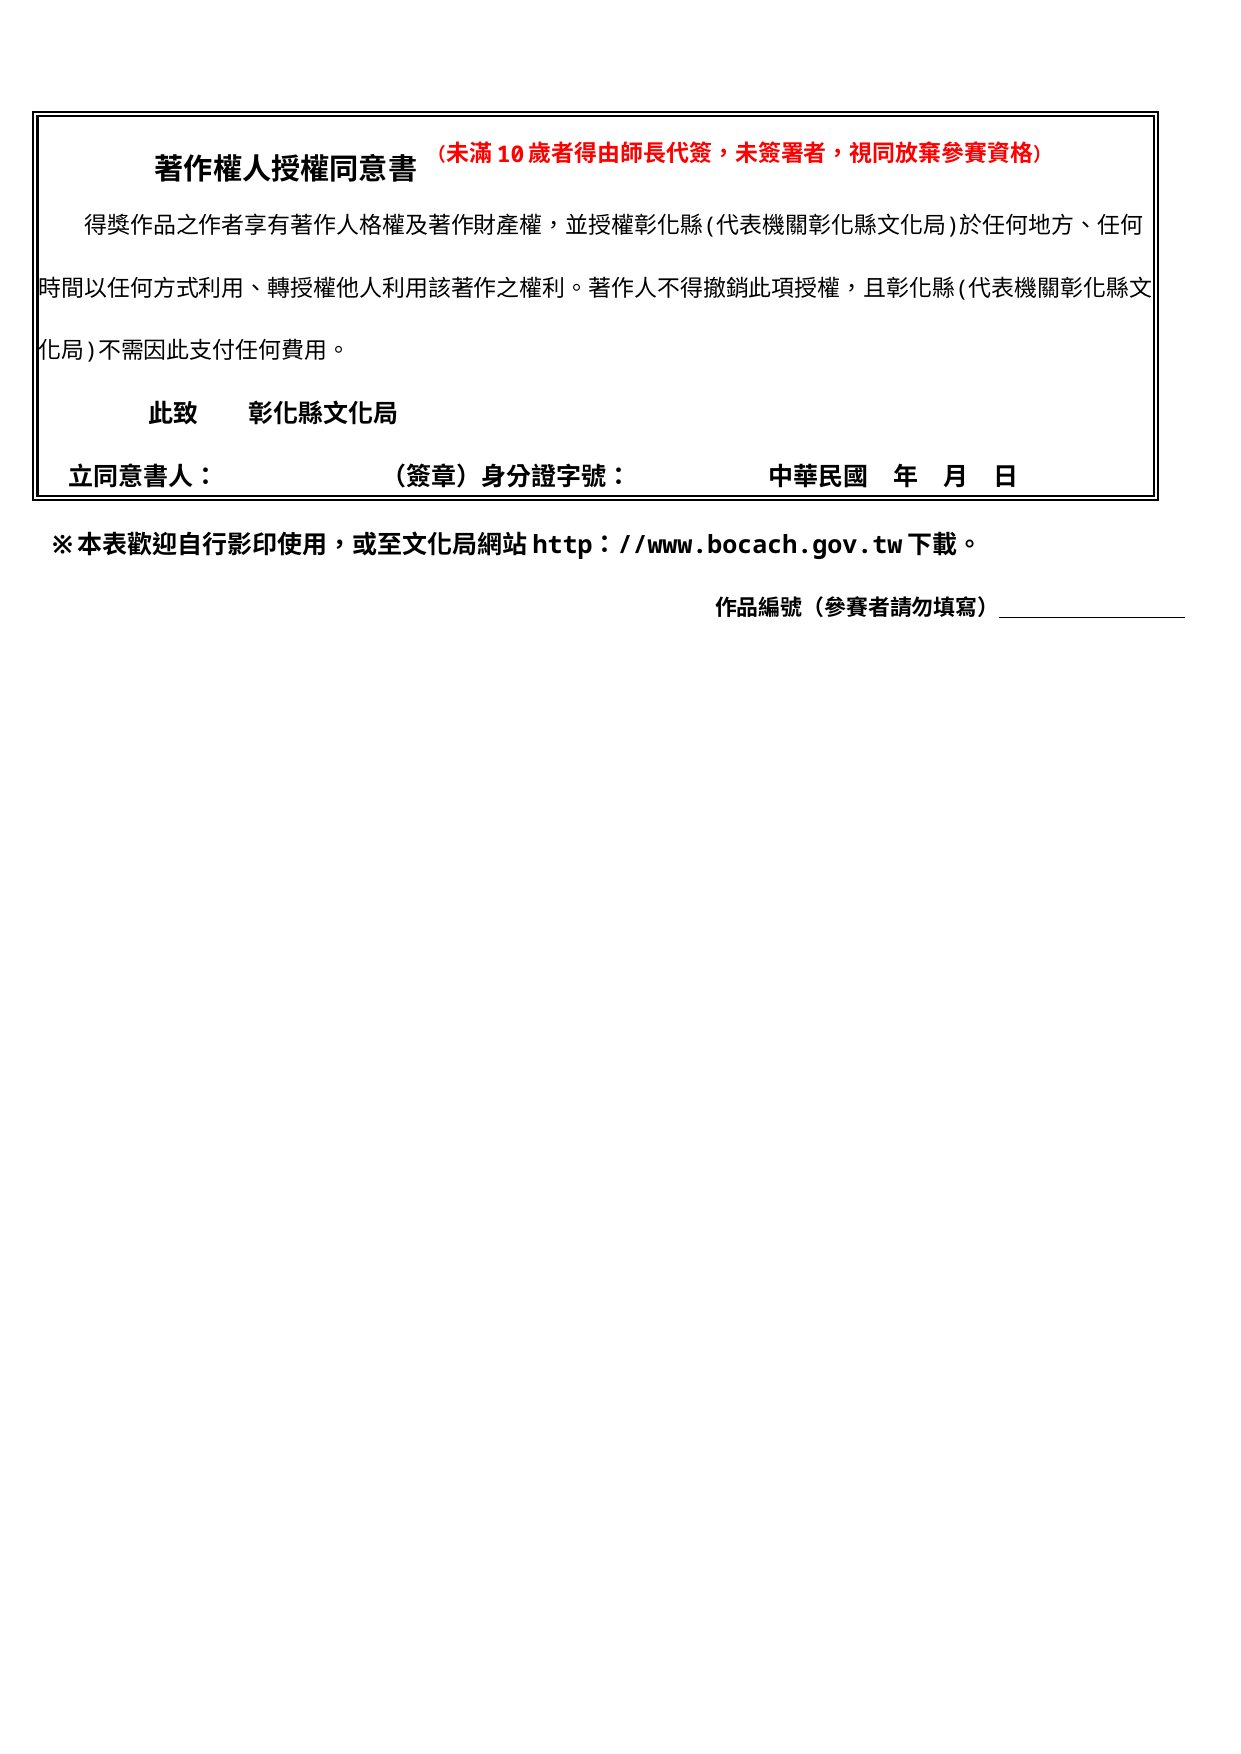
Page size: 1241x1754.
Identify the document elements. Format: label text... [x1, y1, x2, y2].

text ※本表歡迎自行影印使用，或至文化局網站http：//www.bocach.gov.tw下載。 [47, 501, 1193, 564]
table_cell 著作權人授權同意書 （未滿10歲者得由師長代簽，未簽署者，視同放棄參賽資格） 得獎作品之作者享有著作人格權及著作財產權，並授權彰化縣(代表機關彰化縣文化局)於任何地方、任何時間以任何方式利用、轉授權他人利用該著作之權利。著作人不得撤銷此項授權，且彰化縣(代表機關彰化縣文化局)不需因此支付任何費用。 此致 彰化縣文化局 立同意書人： （簽章）身分證字號： 中華民國 年 月 日 [39, 117, 1153, 495]
text 作品編號（參賽者請勿填寫） [47, 564, 1193, 626]
